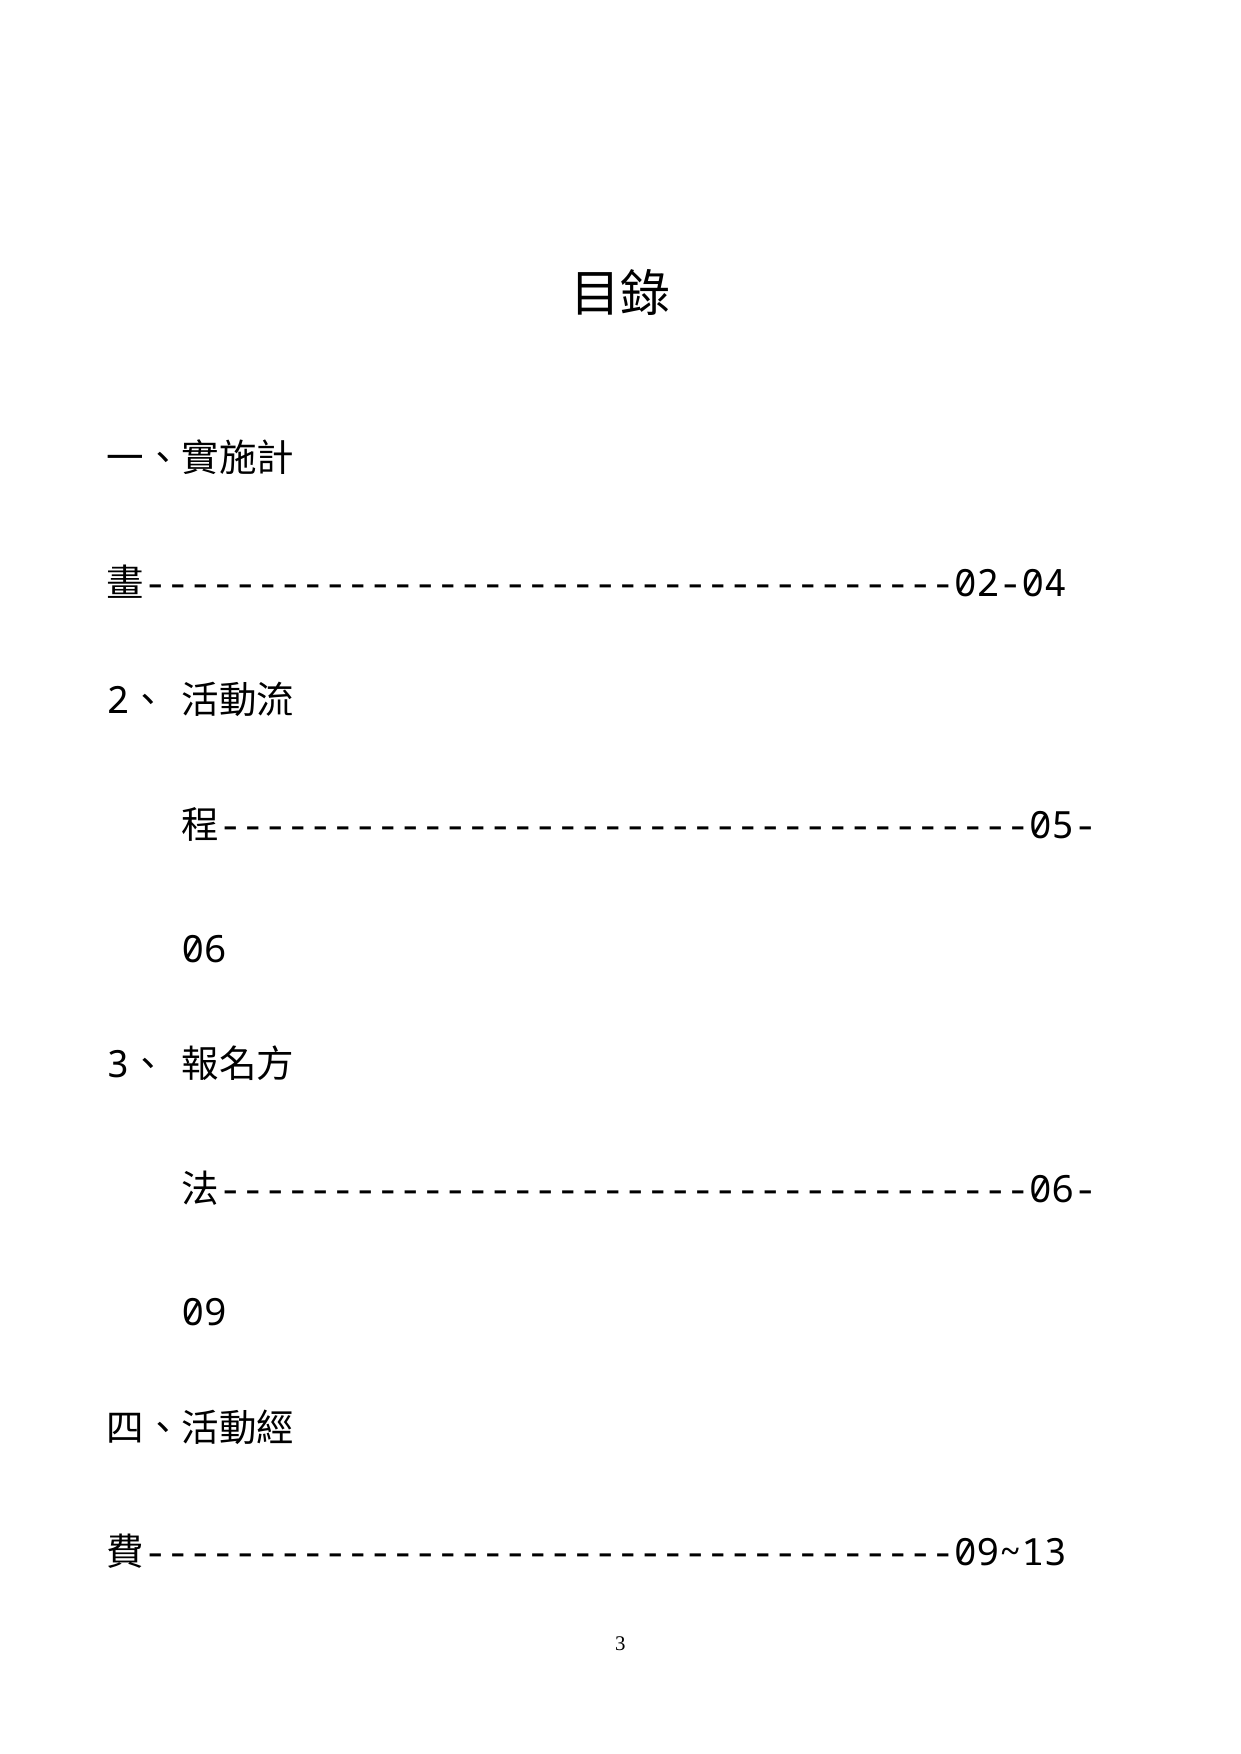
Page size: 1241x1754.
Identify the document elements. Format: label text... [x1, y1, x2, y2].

text 一、實施計畫------------------------------------02-04 [106, 414, 1134, 601]
text 四、活動經費------------------------------------09~13 [106, 1383, 1134, 1570]
list 活動流程------------------------------------05-06 [106, 656, 1134, 968]
list 報名方法------------------------------------06-09 [106, 1019, 1134, 1332]
text 目錄 [106, 216, 1134, 341]
